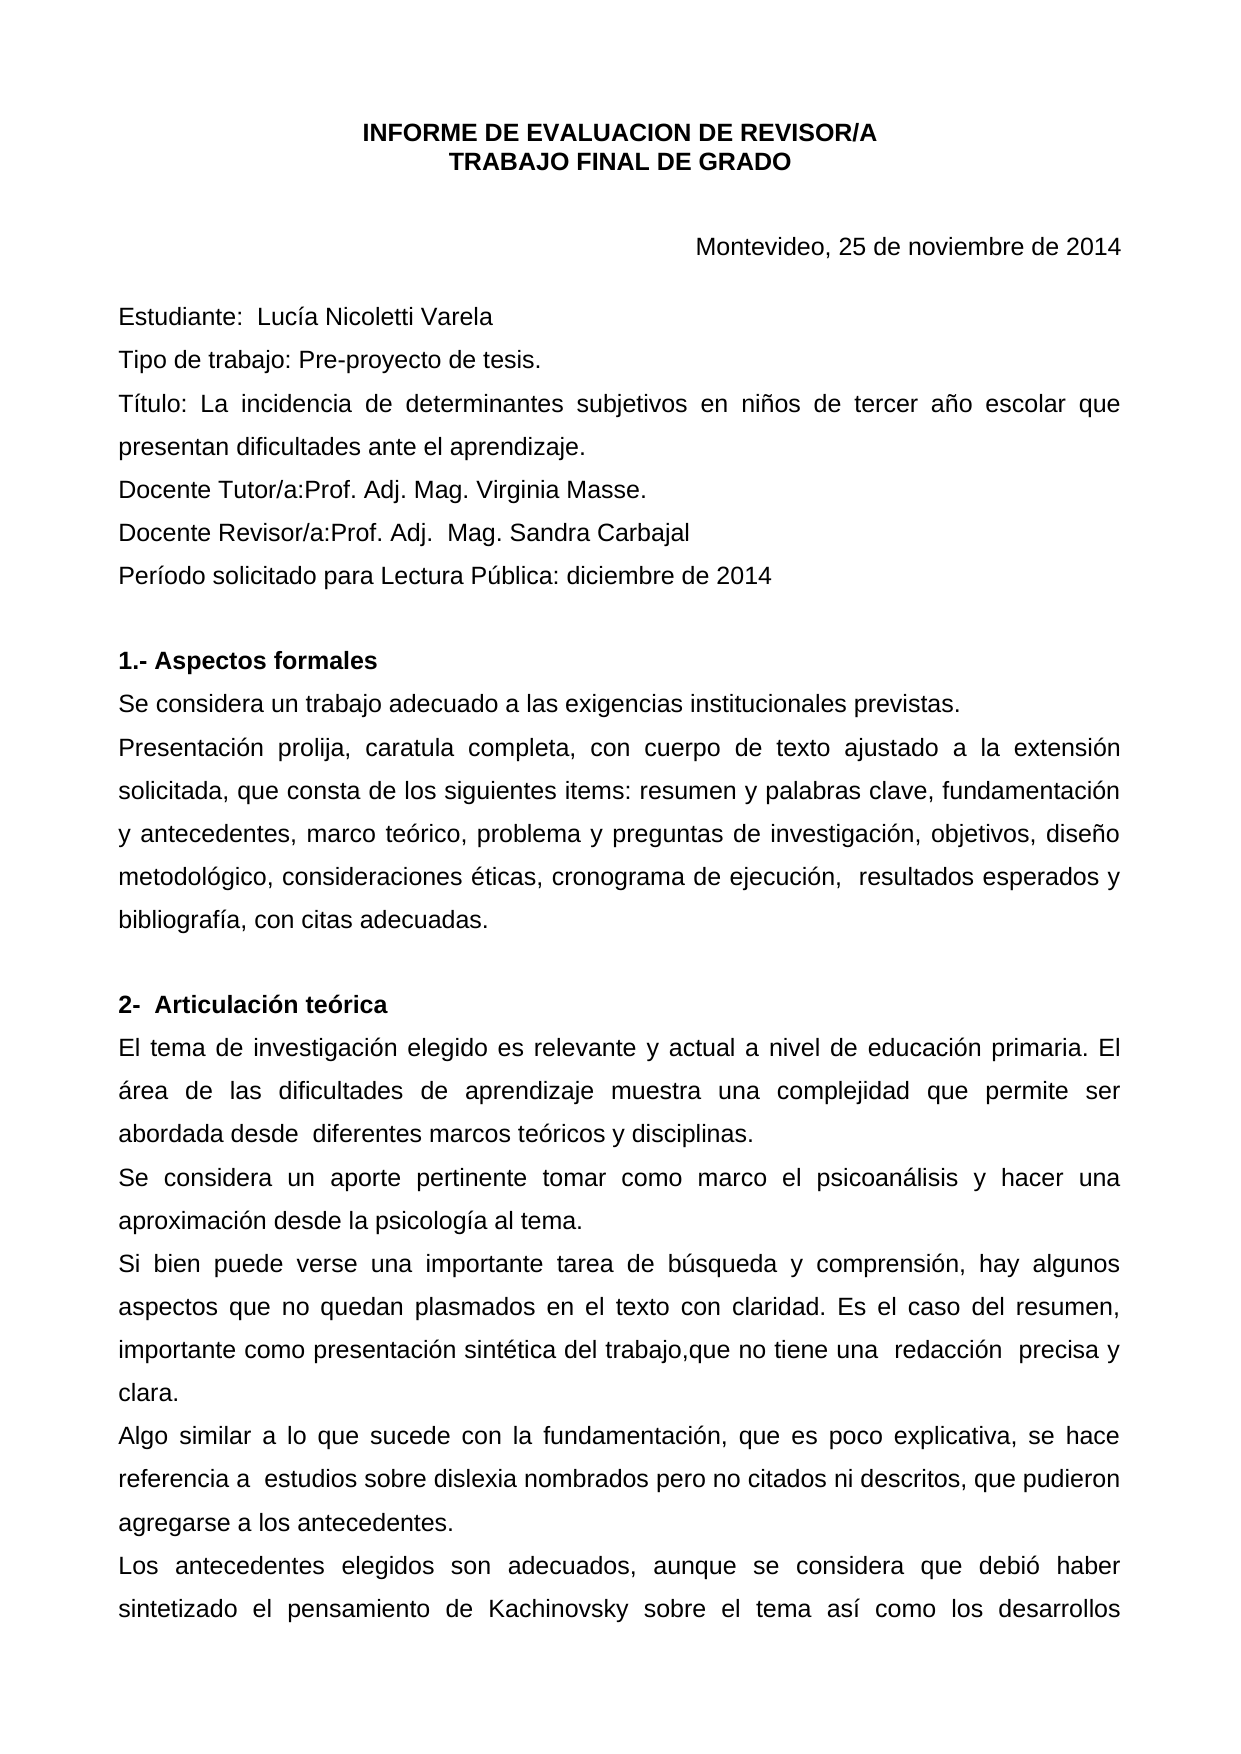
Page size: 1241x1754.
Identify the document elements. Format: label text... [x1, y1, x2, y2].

text Algo similar a lo que sucede con la fundamentación, que es poco explicativa, se hace referencia a estudios sobre dislexia nombrados pero no citados ni descritos, que pudieron agregarse a los antecedentes. [118, 1421, 1122, 1536]
text El tema de investigación elegido es relevante y actual a nivel de educación primaria. El área de las dificultades de aprendizaje muestra una complejidad que permite ser abordada desde diferentes marcos teóricos y disciplinas. [118, 1033, 1122, 1148]
text TRABAJO FINAL DE GRADO [118, 147, 1122, 176]
text Título: La incidencia de determinantes subjetivos en niños de tercer año escolar que presentan dificultades ante el aprendizaje. [118, 389, 1122, 461]
text Se considera un aporte pertinente tomar como marco el psicoanálisis y hacer una aproximación desde la psicología al tema. [118, 1163, 1122, 1234]
text Estudiante: Lucía Nicoletti Varela [118, 302, 1122, 331]
text 2- Articulación teórica [118, 990, 1122, 1019]
text Se considera un trabajo adecuado a las exigencias institucionales previstas. [118, 689, 1122, 718]
text Docente Revisor/a:Prof. Adj. Mag. Sandra Carbajal [118, 518, 1122, 547]
text Período solicitado para Lectura Pública: diciembre de 2014 [118, 561, 1122, 590]
text Si bien puede verse una importante tarea de búsqueda y comprensión, hay algunos aspectos que no quedan plasmados en el texto con claridad. Es el caso del resumen, importante como presentación sintética del trabajo,que no tiene una redacción precisa y clara. [118, 1249, 1122, 1407]
text 1.- Aspectos formales [118, 646, 1122, 675]
text Los antecedentes elegidos son adecuados, aunque se considera que debió haber sintetizado el pensamiento de Kachinovsky sobre el tema así como los desarrollos [118, 1551, 1122, 1623]
text INFORME DE EVALUACION DE REVISOR/A [118, 118, 1122, 147]
text Montevideo, 25 de noviembre de 2014 [118, 232, 1122, 260]
text Tipo de trabajo: Pre-proyecto de tesis. [118, 346, 1122, 374]
text Presentación prolija, caratula completa, con cuerpo de texto ajustado a la extensión solicitada, que consta de los siguientes items: resumen y palabras clave, fundamentación y antecedentes, marco teórico, problema y preguntas de investigación, objetivos, diseño metodológico, consideraciones éticas, cronograma de ejecución, resultados esperados y bibliografía, con citas adecuadas. [118, 732, 1122, 934]
text Docente Tutor/a:Prof. Adj. Mag. Virginia Masse. [118, 475, 1122, 504]
